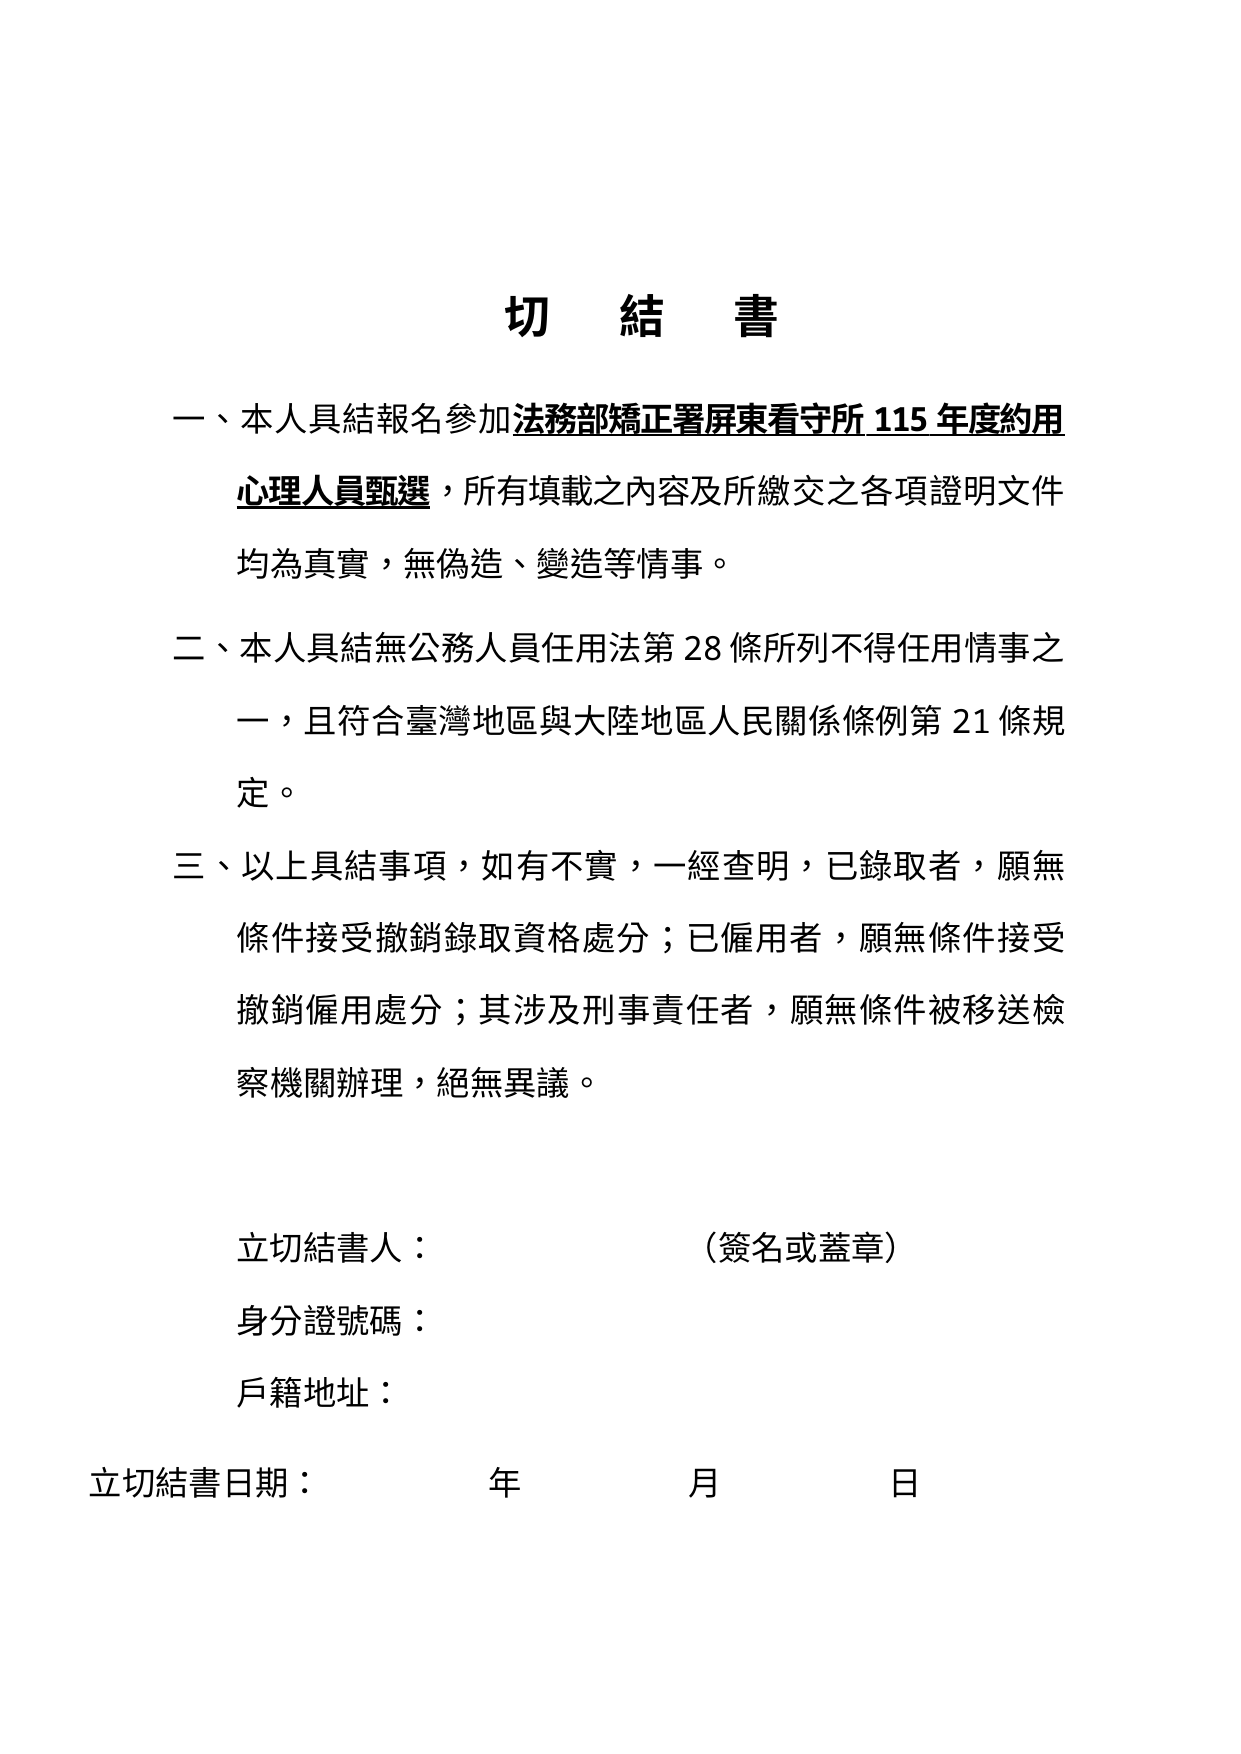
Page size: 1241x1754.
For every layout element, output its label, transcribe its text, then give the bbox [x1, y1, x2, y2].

text 二、本人具結無公務人員任用法第28條所列不得任用情事之一，且符合臺灣地區與大陸地區人民關係條例第21條規定。 [172, 622, 1065, 815]
text 立切結書人： （簽名或蓋章） [236, 1222, 1002, 1270]
text 三、以上具結事項，如有不實，一經查明，已錄取者，願無條件接受撤銷錄取資格處分；已僱用者，願無條件接受撤銷僱用處分；其涉及刑事責任者，願無條件被移送檢察機關辦理，絕無異議。 [172, 839, 1065, 1104]
text 戶籍地址： [236, 1367, 945, 1415]
text 立切結書日期： 年 月 日 [89, 1439, 1152, 1501]
text 切 結 書 [148, 280, 889, 347]
text 身分證號碼： [236, 1294, 945, 1343]
text 一、本人具結報名參加法務部矯正署屏東看守所115年度約用心理人員甄選，所有填載之內容及所繳交之各項證明文件均為真實，無偽造、變造等情事。 [172, 393, 1065, 586]
